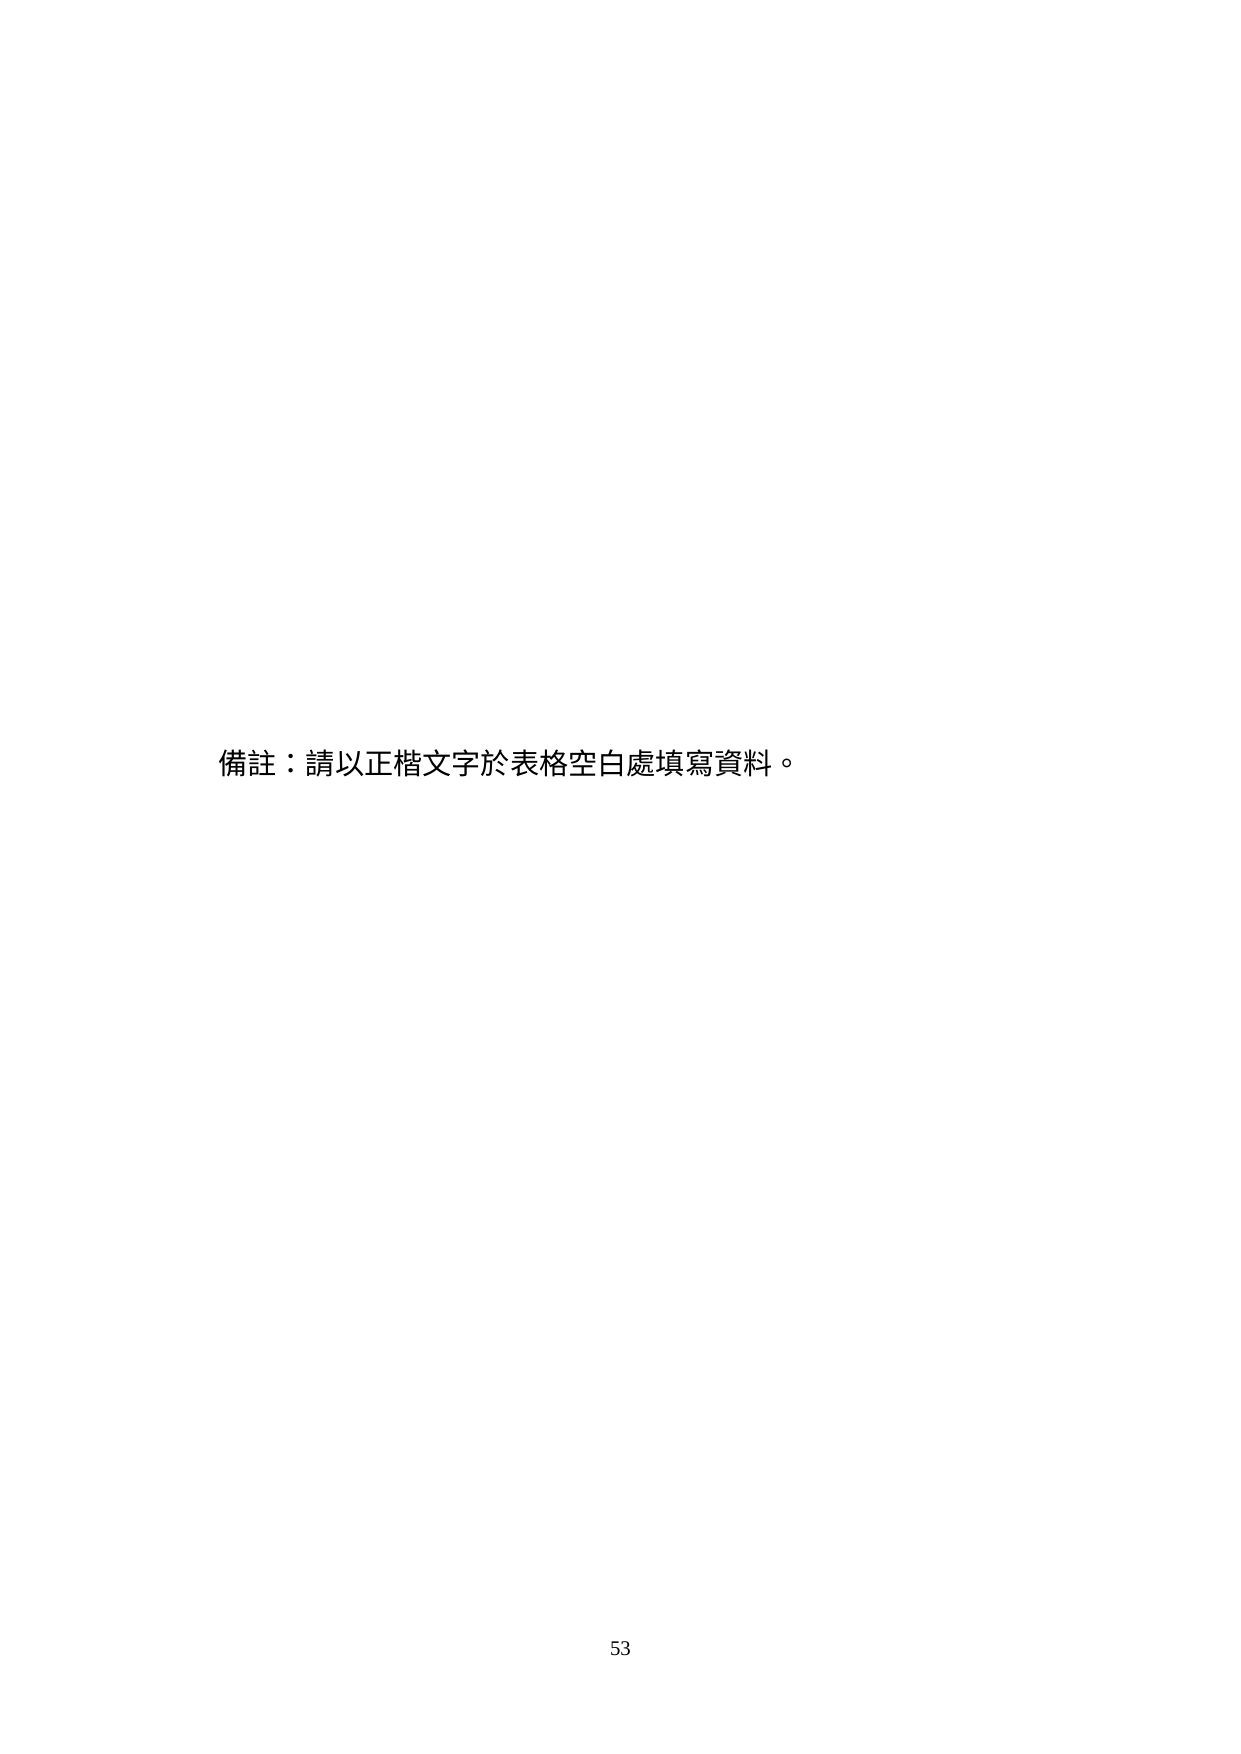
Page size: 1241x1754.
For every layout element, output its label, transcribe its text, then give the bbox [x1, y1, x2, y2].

text 備註：請以正楷文字於表格空白處填寫資料。 [218, 699, 1122, 782]
